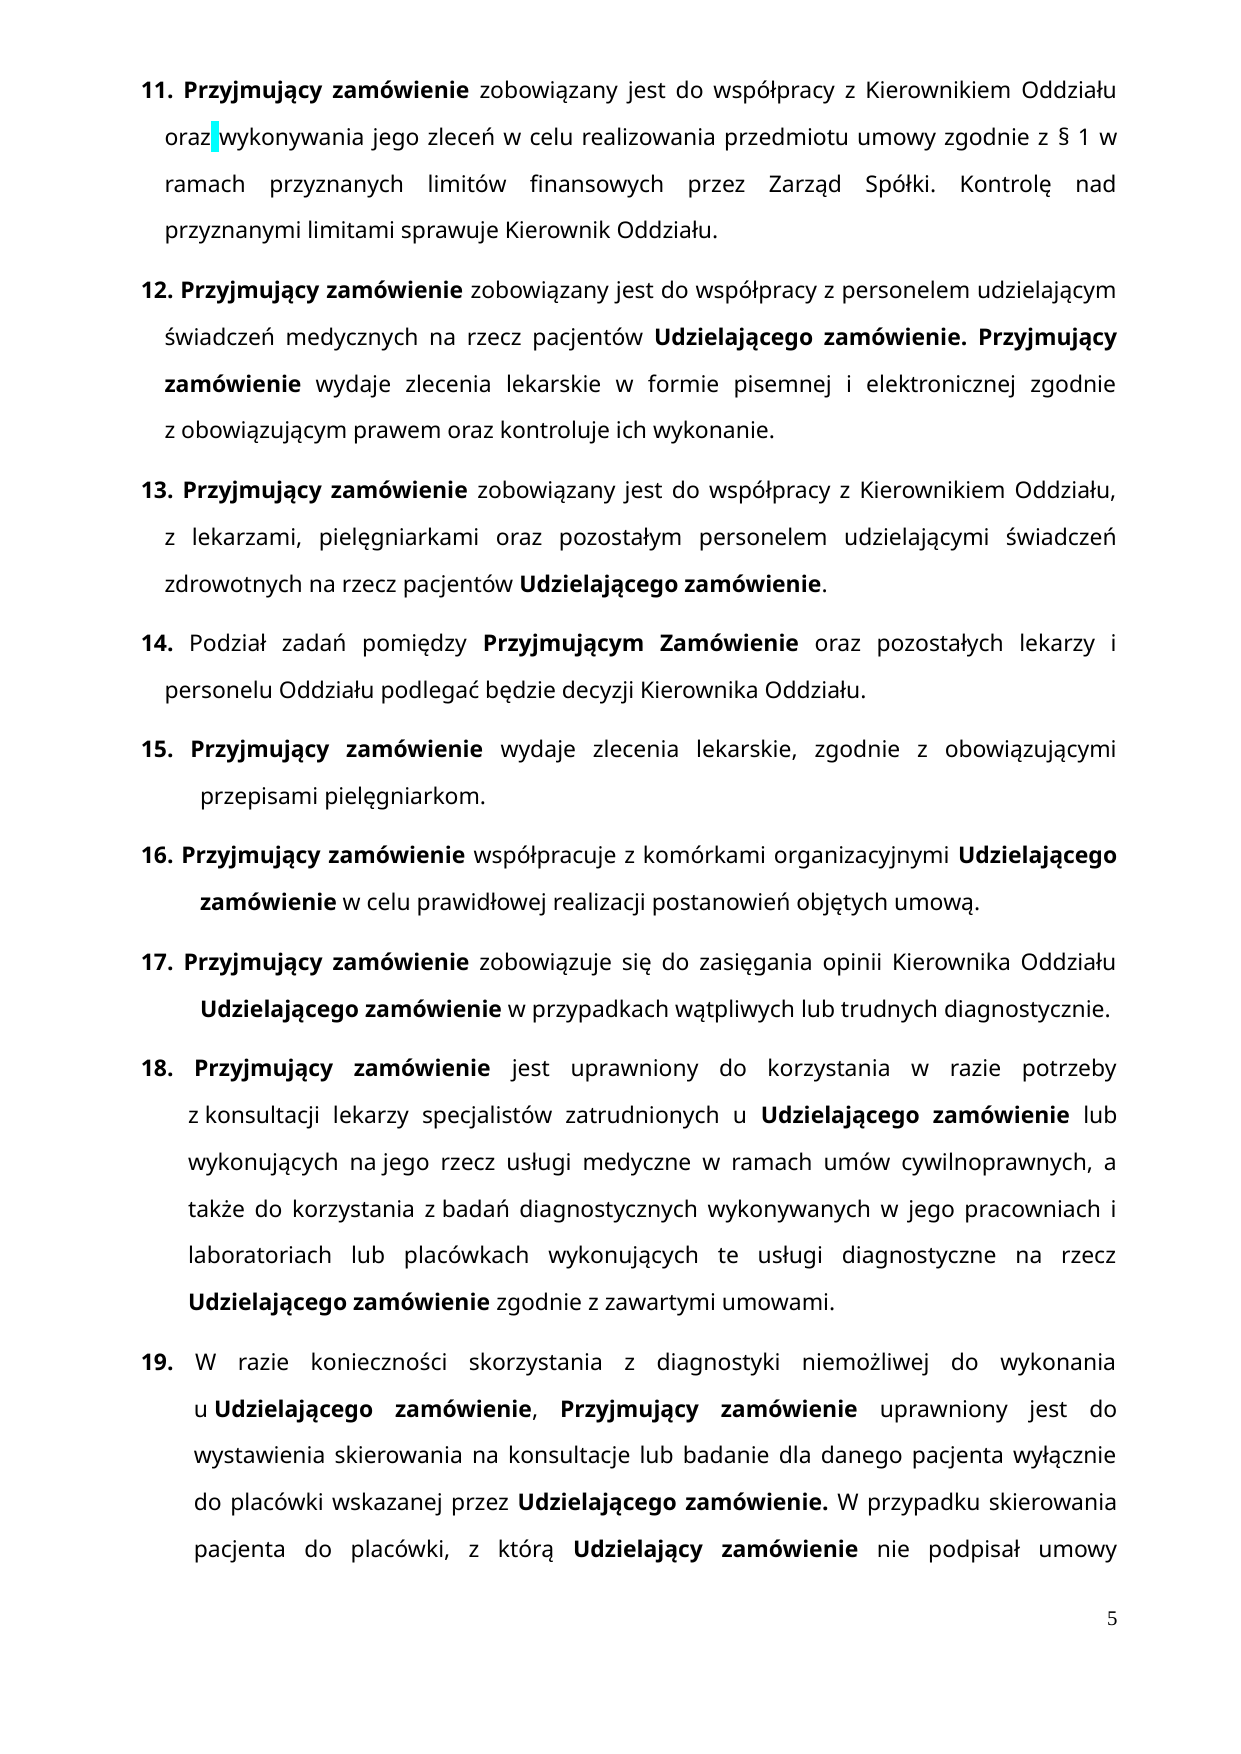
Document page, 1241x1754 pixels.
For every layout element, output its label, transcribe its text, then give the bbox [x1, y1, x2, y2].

text 17. Przyjmujący zamówienie zobowiązuje się do zasięgania opinii Kierownika Oddziału Udzielającego zamówienie w przypadkach wątpliwych lub trudnych diagnostycznie. [141, 946, 1117, 1024]
text 14. Podział zadań pomiędzy Przyjmującym Zamówienie oraz pozostałych lekarzy i personelu Oddziału podlegać będzie decyzji Kierownika Oddziału. [141, 627, 1117, 705]
text 11. Przyjmujący zamówienie zobowiązany jest do współpracy z Kierownikiem Oddziału oraz wykonywania jego zleceń w celu realizowania przedmiotu umowy zgodnie z § 1 w ramach przyznanych limitów finansowych przez Zarząd Spółki. Kontrolę nad przyznanymi limitami sprawuje Kierownik Oddziału. [141, 74, 1117, 246]
text 19. W razie konieczności skorzystania z diagnostyki niemożliwej do wykonania u Udzielającego zamówienie, Przyjmujący zamówienie uprawniony jest do wystawienia skierowania na konsultacje lub badanie dla danego pacjenta wyłącznie do placówki wskazanej przez Udzielającego zamówienie. W przypadku skierowania pacjenta do placówki, z którą Udzielający zamówienie nie podpisał umowy [141, 1346, 1117, 1564]
text 15. Przyjmujący zamówienie wydaje zlecenia lekarskie, zgodnie z obowiązującymi przepisami pielęgniarkom. [141, 733, 1117, 811]
text 18. Przyjmujący zamówienie jest uprawniony do korzystania w razie potrzeby z konsultacji lekarzy specjalistów zatrudnionych u Udzielającego zamówienie lub wykonujących na jego rzecz usługi medyczne w ramach umów cywilnoprawnych, a także do korzystania z badań diagnostycznych wykonywanych w jego pracowniach i laboratoriach lub placówkach wykonujących te usługi diagnostyczne na rzecz Udzielającego zamówienie zgodnie z zawartymi umowami. [141, 1052, 1117, 1317]
text 12. Przyjmujący zamówienie zobowiązany jest do współpracy z personelem udzielającym świadczeń medycznych na rzecz pacjentów Udzielającego zamówienie. Przyjmujący zamówienie wydaje zlecenia lekarskie w formie pisemnej i elektronicznej zgodnie z obowiązującym prawem oraz kontroluje ich wykonanie. [141, 274, 1117, 446]
text 16. Przyjmujący zamówienie współpracuje z komórkami organizacyjnymi Udzielającego zamówienie w celu prawidłowej realizacji postanowień objętych umową. [141, 839, 1117, 917]
text 13. Przyjmujący zamówienie zobowiązany jest do współpracy z Kierownikiem Oddziału, z lekarzami, pielęgniarkami oraz pozostałym personelem udzielającymi świadczeń zdrowotnych na rzecz pacjentów Udzielającego zamówienie. [141, 474, 1117, 599]
